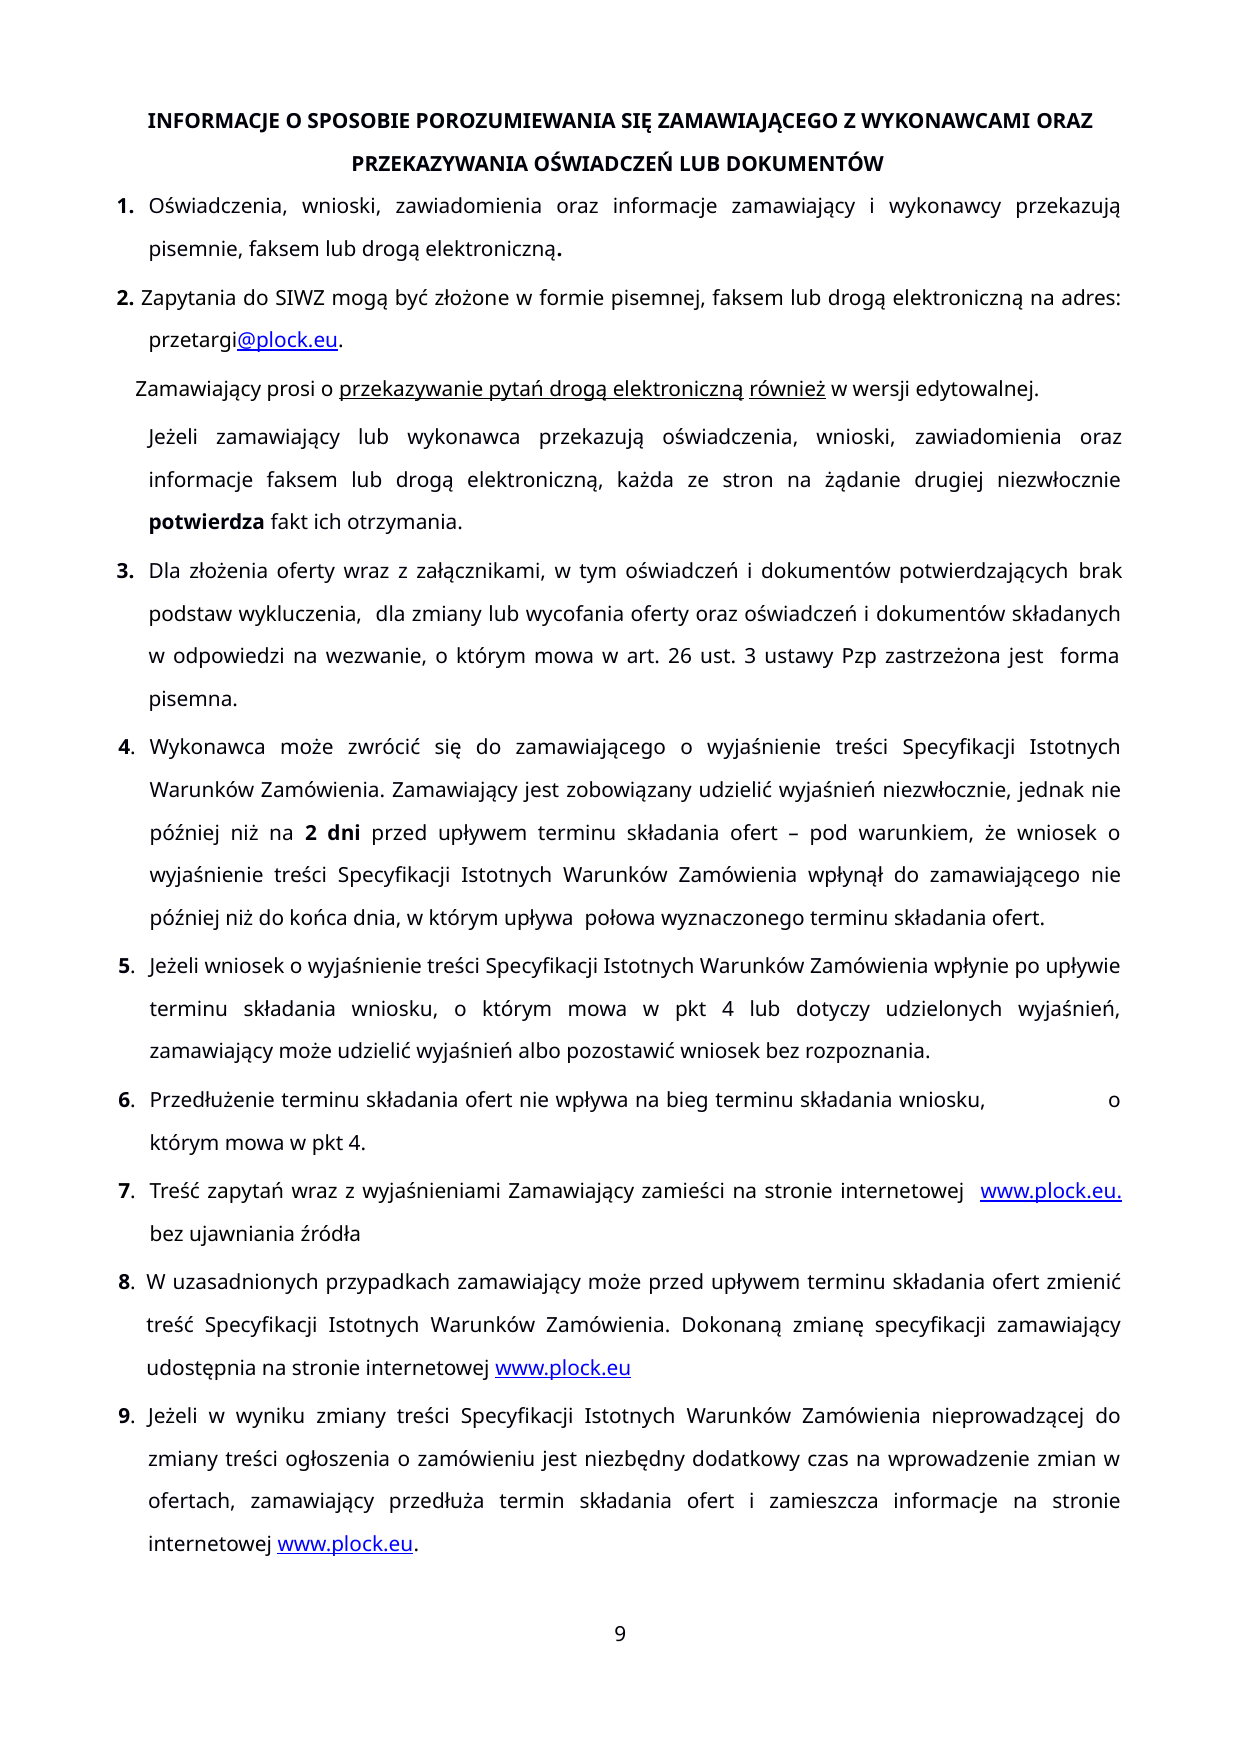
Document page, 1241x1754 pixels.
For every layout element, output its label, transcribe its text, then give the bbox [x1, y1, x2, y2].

text 3. Dla złożenia oferty wraz z załącznikami, w tym oświadczeń i dokumentów potwierdzających brak podstaw wykluczenia, dla zmiany lub wycofania oferty oraz oświadczeń i dokumentów składanych w odpowiedzi na wezwanie, o którym mowa w art. 26 ust. 3 ustawy Pzp zastrzeżona jest forma pisemna. [116, 556, 1122, 712]
text 4. Wykonawca może zwrócić się do zamawiającego o wyjaśnienie treści Specyfikacji Istotnych Warunków Zamówienia. Zamawiający jest zobowiązany udzielić wyjaśnień niezwłocznie, jednak nie później niż na 2 dni przed upływem terminu składania ofert – pod warunkiem, że wniosek o wyjaśnienie treści Specyfikacji Istotnych Warunków Zamówienia wpłynął do zamawiającego nie później niż do końca dnia, w którym upływa połowa wyznaczonego terminu składania ofert. [118, 732, 1122, 931]
text INFORMACJE O SPOSOBIE POROZUMIEWANIA SIĘ ZAMAWIAJĄCEGO Z WYKONAWCAMI ORAZ PRZEKAZYWANIA OŚWIADCZEŃ LUB DOKUMENTÓW [118, 106, 1122, 177]
text 7. Treść zapytań wraz z wyjaśnieniami Zamawiający zamieści na stronie internetowej www.plock.eu. bez ujawniania źródła [118, 1176, 1122, 1247]
text 9. Jeżeli w wyniku zmiany treści Specyfikacji Istotnych Warunków Zamówienia nieprowadzącej do zmiany treści ogłoszenia o zamówieniu jest niezbędny dodatkowy czas na wprowadzenie zmian w ofertach, zamawiający przedłuża termin składania ofert i zamieszcza informacje na stronie internetowej www.plock.eu. [118, 1401, 1122, 1557]
text 1. Oświadczenia, wnioski, zawiadomienia oraz informacje zamawiający i wykonawcy przekazują pisemnie, faksem lub drogą elektroniczną. [116, 191, 1122, 262]
text Jeżeli zamawiający lub wykonawca przekazują oświadczenia, wnioski, zawiadomienia oraz informacje faksem lub drogą elektroniczną, każda ze stron na żądanie drugiej niezwłocznie potwierdza fakt ich otrzymania. [116, 422, 1122, 536]
text 6. Przedłużenie terminu składania ofert nie wpływa na bieg terminu składania wniosku, o którym mowa w pkt 4. [118, 1085, 1122, 1156]
text 8. W uzasadnionych przypadkach zamawiający może przed upływem terminu składania ofert zmienić treść Specyfikacji Istotnych Warunków Zamówienia. Dokonaną zmianę specyfikacji zamawiający udostępnia na stronie internetowej www.plock.eu [118, 1267, 1122, 1381]
text 2. Zapytania do SIWZ mogą być złożone w formie pisemnej, faksem lub drogą elektroniczną na adres: przetargi@plock.eu. [116, 283, 1122, 354]
text 5. Jeżeli wniosek o wyjaśnienie treści Specyfikacji Istotnych Warunków Zamówienia wpłynie po upływie terminu składania wniosku, o którym mowa w pkt 4 lub dotyczy udzielonych wyjaśnień, zamawiający może udzielić wyjaśnień albo pozostawić wniosek bez rozpoznania. [118, 951, 1122, 1065]
text Zamawiający prosi o przekazywanie pytań drogą elektroniczną również w wersji edytowalnej. [119, 374, 1122, 402]
